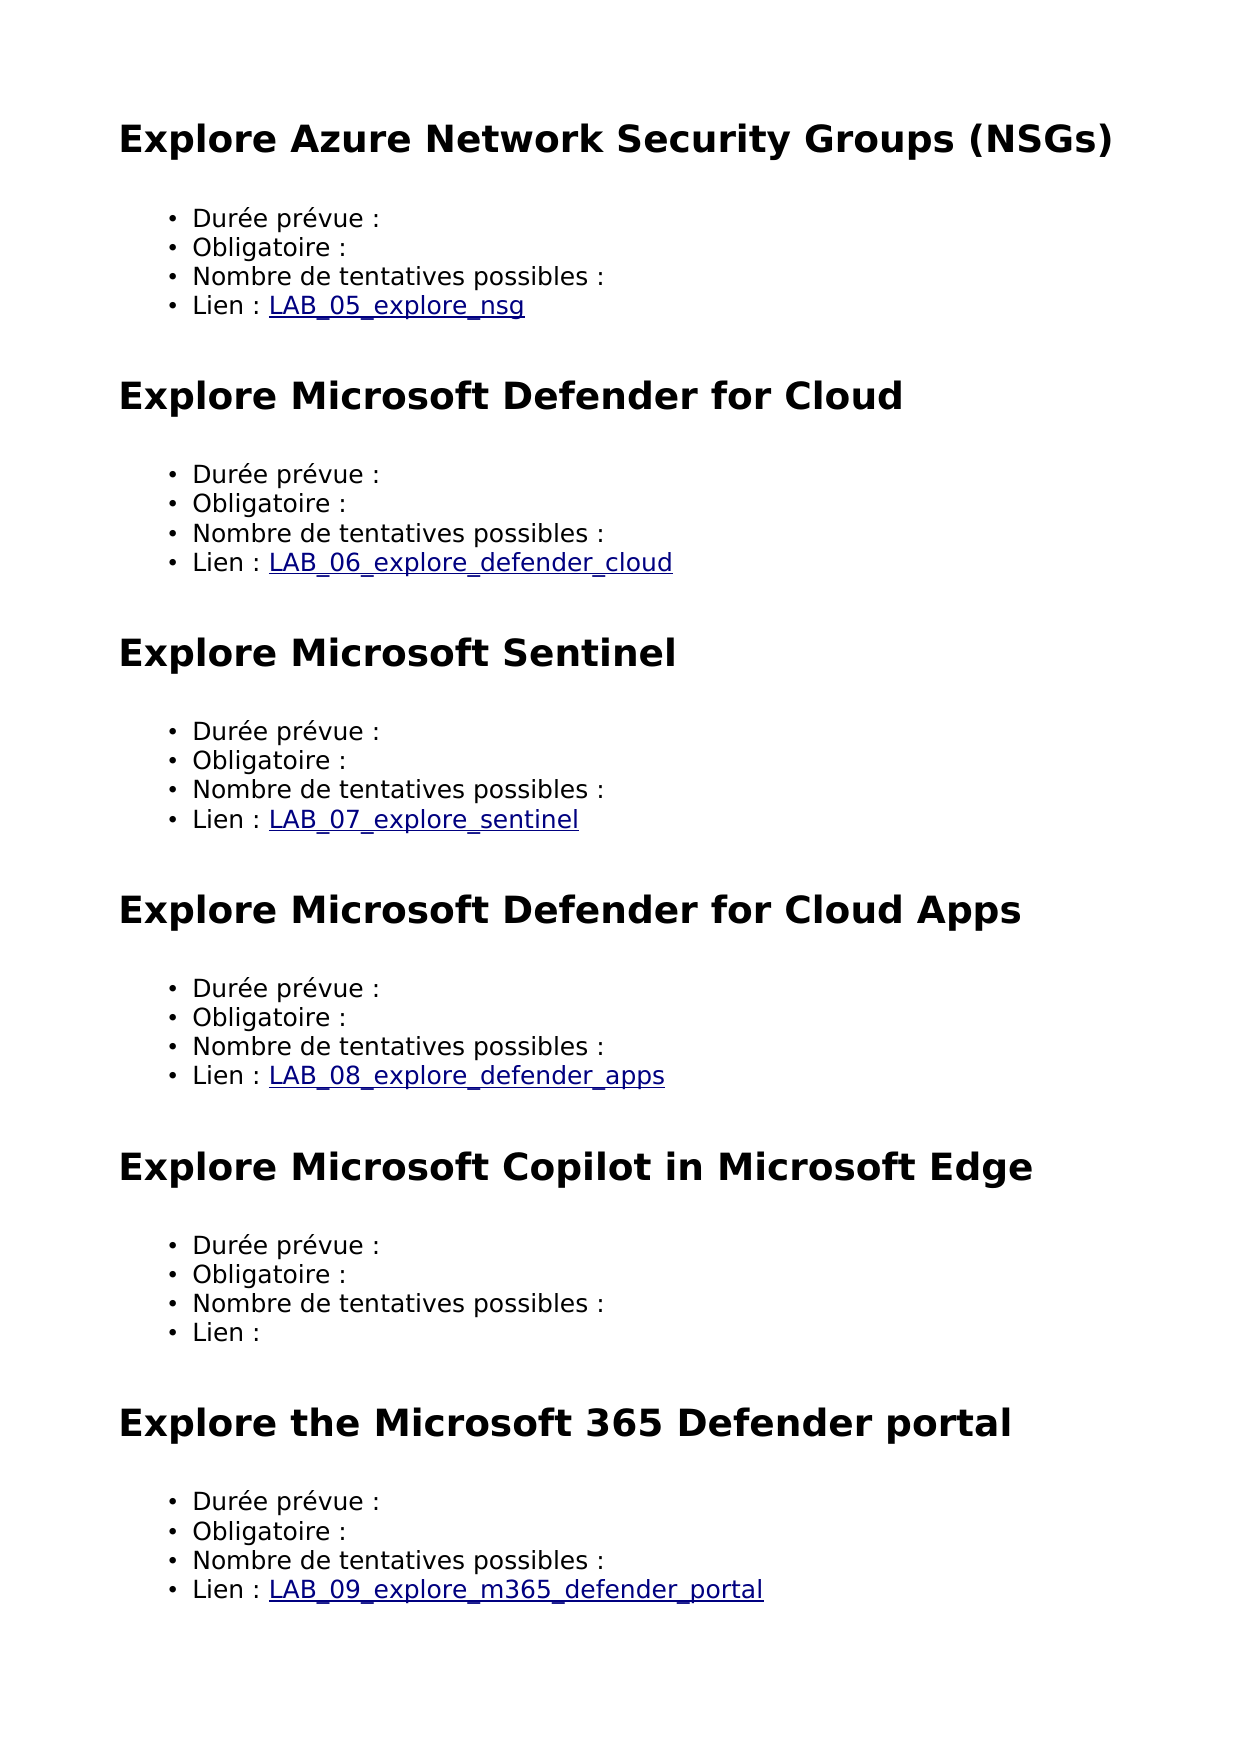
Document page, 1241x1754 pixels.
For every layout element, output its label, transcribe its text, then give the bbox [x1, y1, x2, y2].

list Lien : LAB_06_explore_defender_cloud [177, 548, 1122, 577]
list Obligatoire : [177, 490, 1122, 519]
list Obligatoire : [177, 1003, 1122, 1032]
list Lien : LAB_08_explore_defender_apps [177, 1062, 1122, 1091]
list Lien : LAB_05_explore_nsg [177, 291, 1122, 320]
list Obligatoire : [177, 1260, 1122, 1289]
list Nombre de tentatives possibles : [177, 1032, 1122, 1062]
list Lien : LAB_07_explore_sentinel [177, 805, 1122, 834]
list Durée prévue : [177, 461, 1122, 490]
list Nombre de tentatives possibles : [177, 1546, 1122, 1575]
list Durée prévue : [177, 717, 1122, 746]
subtitle Explore Azure Network Security Groups (NSGs) [118, 118, 1122, 162]
list Nombre de tentatives possibles : [177, 776, 1122, 805]
list Nombre de tentatives possibles : [177, 262, 1122, 291]
list Durée prévue : [177, 1488, 1122, 1517]
list Lien : LAB_09_explore_m365_defender_portal [177, 1575, 1122, 1604]
list Durée prévue : [177, 204, 1122, 233]
list Nombre de tentatives possibles : [177, 519, 1122, 548]
subtitle Explore Microsoft Copilot in Microsoft Edge [118, 1145, 1122, 1189]
list Durée prévue : [177, 1231, 1122, 1260]
subtitle Explore the Microsoft 365 Defender portal [118, 1402, 1122, 1446]
list Nombre de tentatives possibles : [177, 1289, 1122, 1318]
subtitle Explore Microsoft Defender for Cloud Apps [118, 888, 1122, 932]
list Obligatoire : [177, 1517, 1122, 1546]
list Obligatoire : [177, 233, 1122, 262]
list Obligatoire : [177, 746, 1122, 776]
subtitle Explore Microsoft Defender for Cloud [118, 375, 1122, 418]
list Durée prévue : [177, 974, 1122, 1003]
list Lien : [177, 1318, 1122, 1347]
subtitle Explore Microsoft Sentinel [118, 632, 1122, 675]
